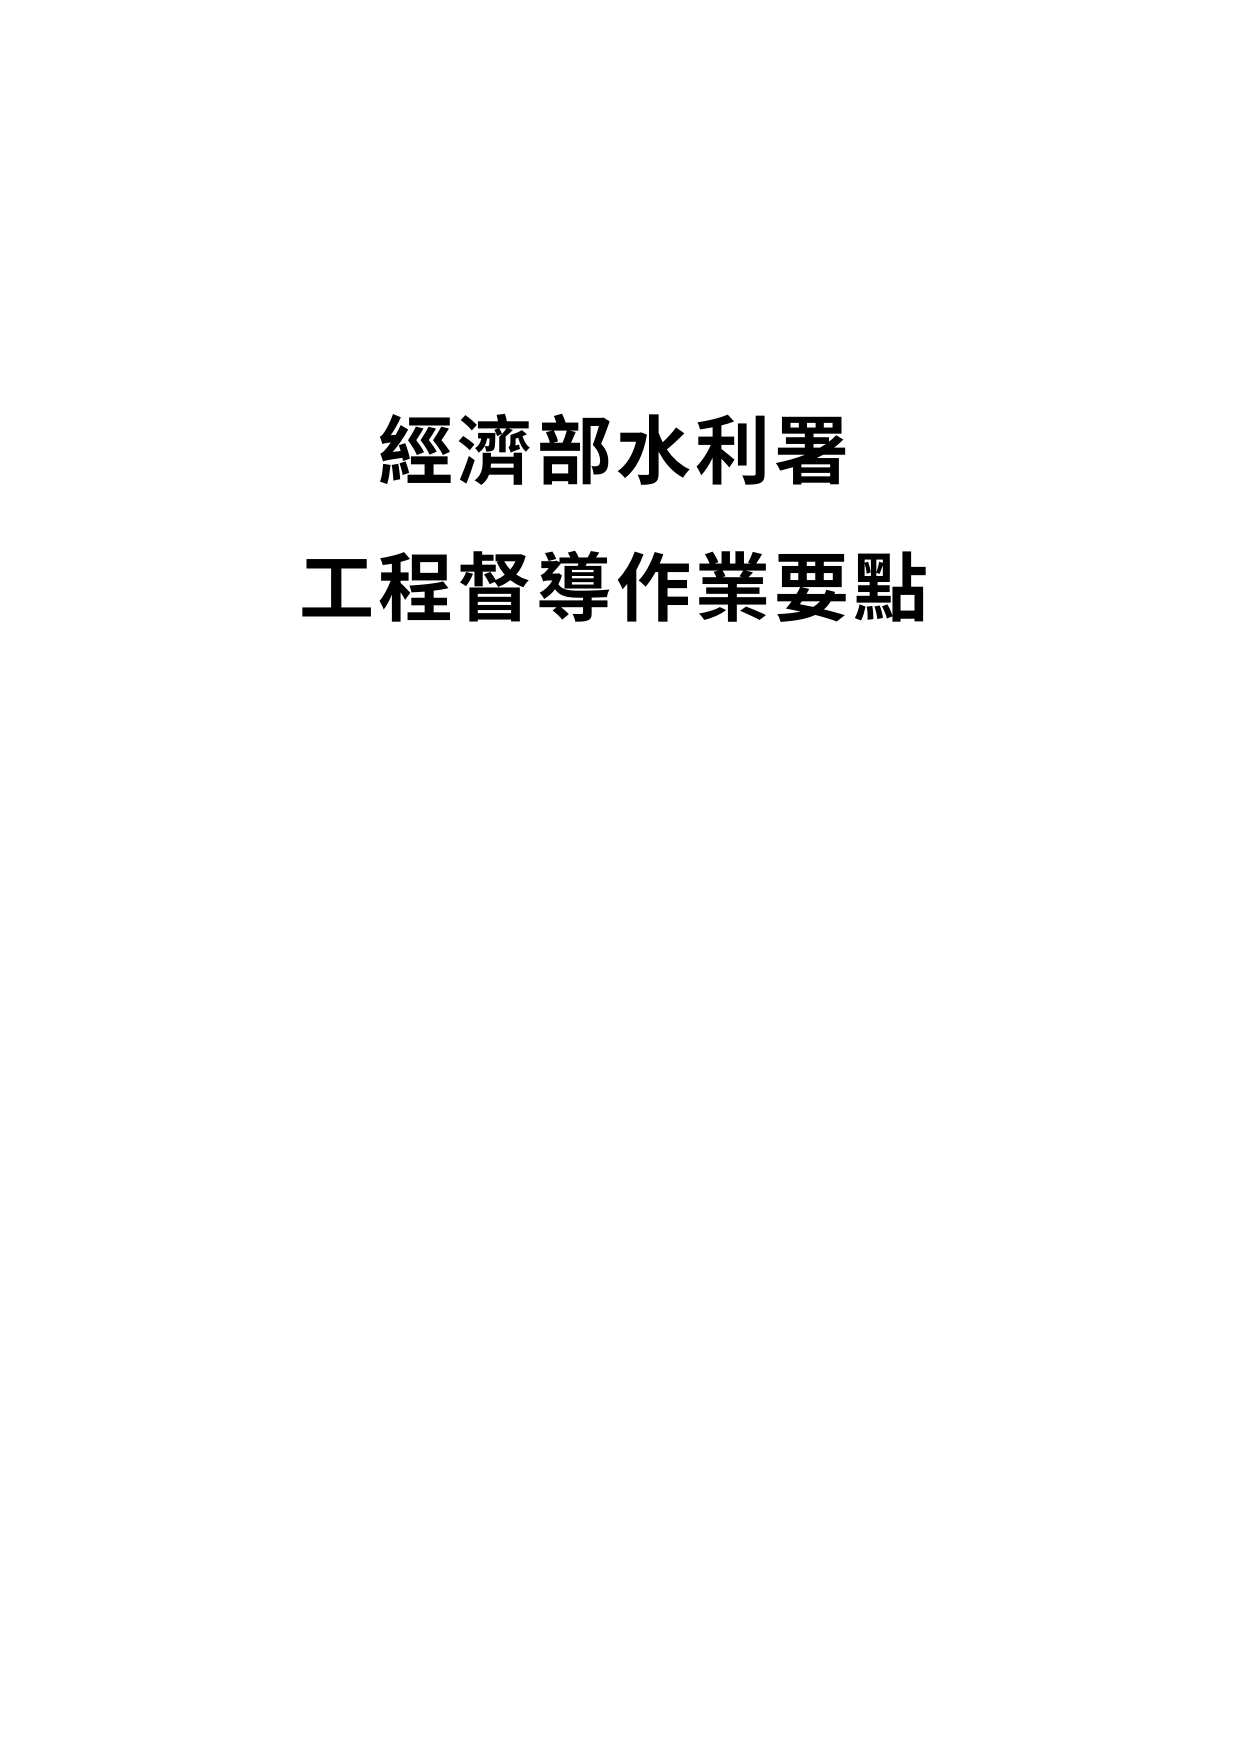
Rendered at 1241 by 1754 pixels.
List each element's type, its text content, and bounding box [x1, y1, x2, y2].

subtitle 工程督導作業要點 [118, 562, 1110, 637]
subtitle 經濟部水利署 [118, 425, 1110, 500]
